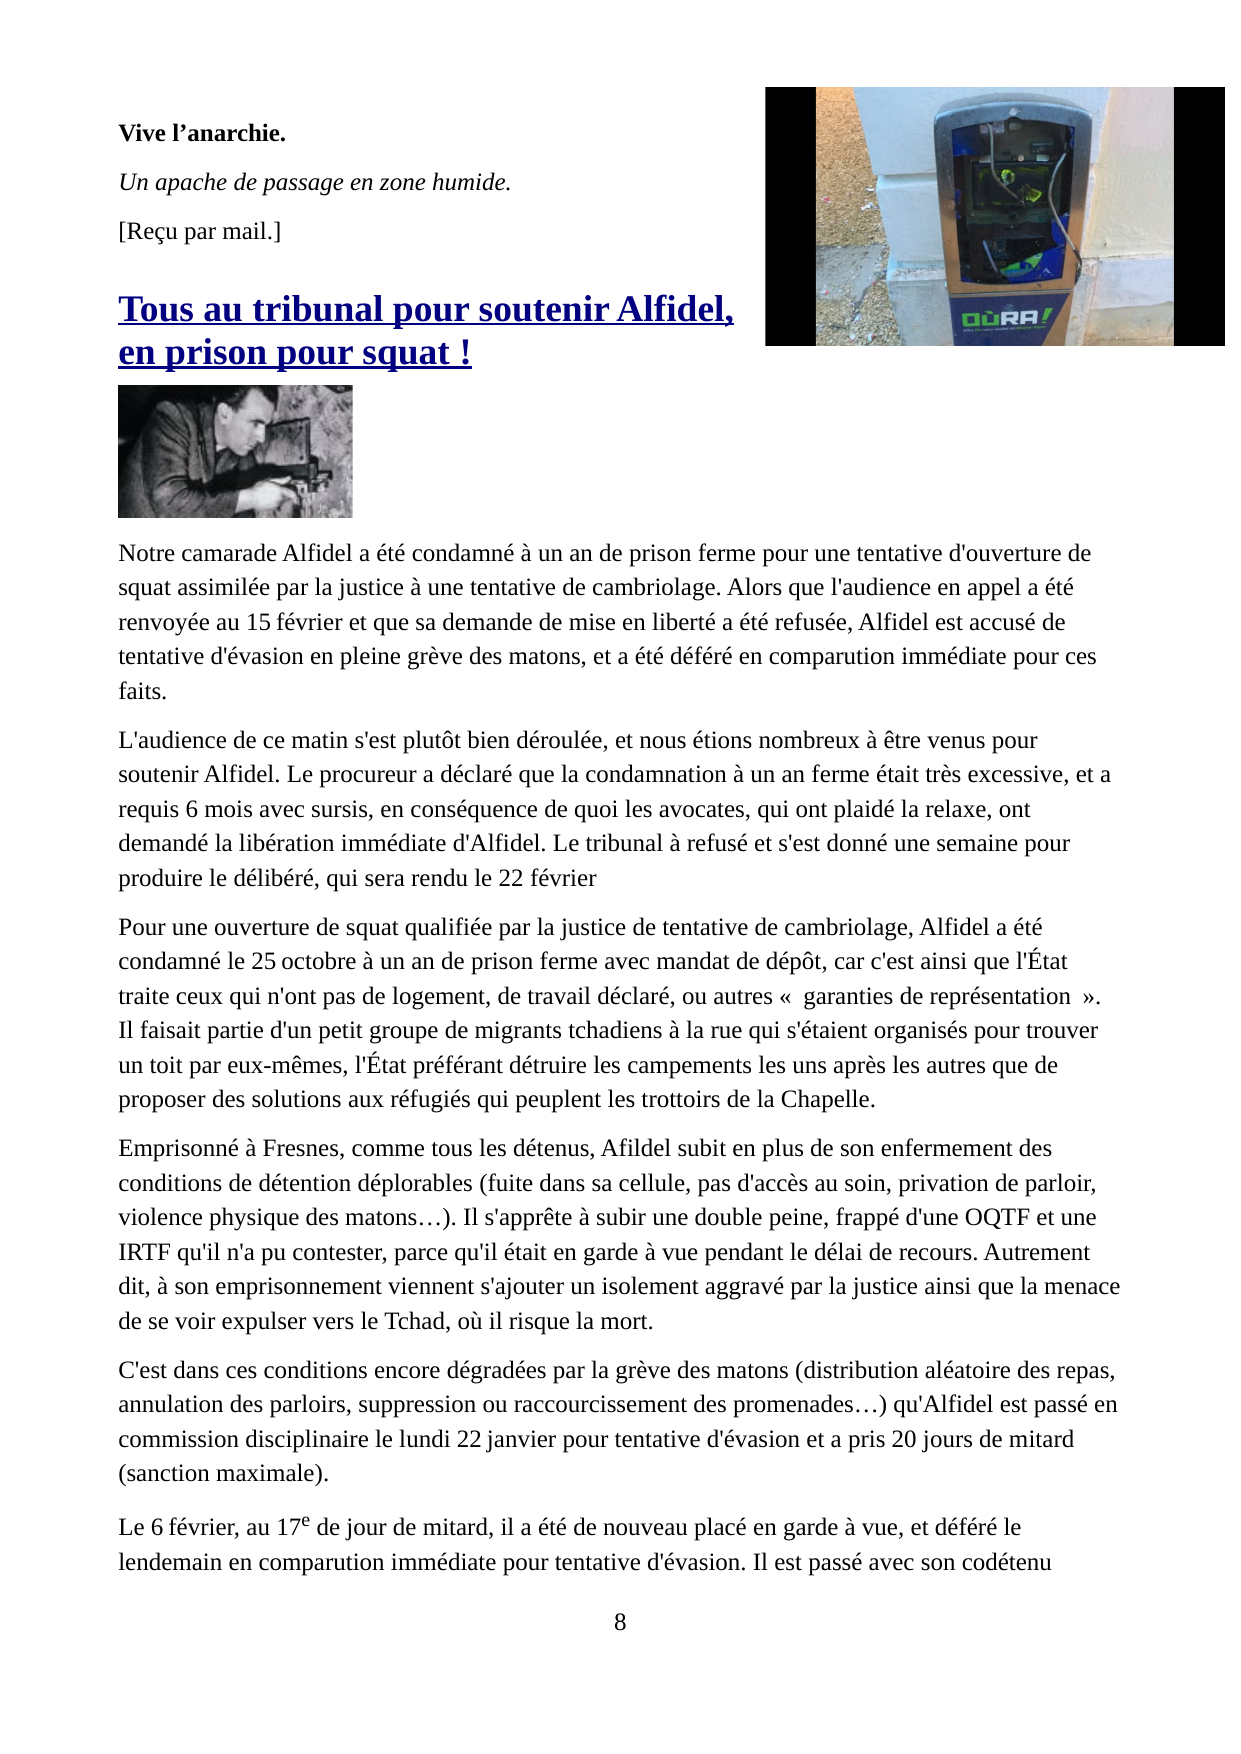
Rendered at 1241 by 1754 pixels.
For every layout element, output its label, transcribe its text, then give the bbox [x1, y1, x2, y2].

picture [765, 87, 1225, 346]
text Pour une ouverture de squat qualifiée par la justice de tentative de cambriolage, Alfidel a été condamné le 25 octobre à un an de prison ferme avec mandat de dépôt, car c'est ainsi que l'État traite ceux qui n'ont pas de logement, de travail déclaré, ou autres « garanties de représentation ». Il faisait partie d'un petit groupe de migrants tchadiens à la rue qui s'étaient organisés pour trouver un toit par eux-mêmes, l'État préférant détruire les campements les uns après les autres que de proposer des solutions aux réfugiés qui peuplent les trottoirs de la Chapelle. [118, 912, 1122, 1113]
text Le 6 février, au 17e de jour de mitard, il a été de nouveau placé en garde à vue, et déféré le lendemain en comparution immédiate pour tentative d'évasion. Il est passé avec son codétenu [118, 1507, 1122, 1575]
text Un apache de passage en zone humide. [118, 167, 765, 196]
picture [118, 385, 353, 518]
text L'audience de ce matin s'est plutôt bien déroulée, et nous étions nombreux à être venus pour soutenir Alfidel. Le procureur a déclaré que la condamnation à un an ferme était très excessive, et a requis 6 mois avec sursis, en conséquence de quoi les avocates, qui ont plaidé la relaxe, ont demandé la libération immédiate d'Alfidel. Le tribunal à refusé et s'est donné une semaine pour produire le délibéré, qui sera rendu le 22 février [118, 725, 1122, 892]
text Emprisonné à Fresnes, comme tous les détenus, Afildel subit en plus de son enfermement des conditions de détention déplorables (fuite dans sa cellule, pas d'accès au soin, privation de parloir, violence physique des matons…). Il s'apprête à subir une double peine, frappé d'une OQTF et une IRTF qu'il n'a pu contester, parce qu'il était en garde à vue pendant le délai de recours. Autrement dit, à son emprisonnement viennent s'ajouter un isolement aggravé par la justice ainsi que la menace de se voir expulser vers le Tchad, où il risque la mort. [118, 1133, 1122, 1334]
text Notre camarade Alfidel a été condamné à un an de prison ferme pour une tentative d'ouverture de squat assimilée par la justice à une tentative de cambriolage. Alors que l'audience en appel a été renvoyée au 15 février et que sa demande de mise en liberté a été refusée, Alfidel est accusé de tentative d'évasion en pleine grève des matons, et a été déféré en comparution immédiate pour ces faits. [118, 538, 1122, 705]
subtitle Tous au tribunal pour soutenir Alfidel, en prison pour squat ! [118, 286, 1122, 372]
text [Reçu par mail.] [118, 216, 765, 245]
text C'est dans ces conditions encore dégradées par la grève des matons (distribution aléatoire des repas, annulation des parloirs, suppression ou raccourcissement des promenades…) qu'Alfidel est passé en commission disciplinaire le lundi 22 janvier pour tentative d'évasion et a pris 20 jours de mitard (sanction maximale). [118, 1355, 1122, 1487]
text Vive l’anarchie. [118, 118, 765, 147]
